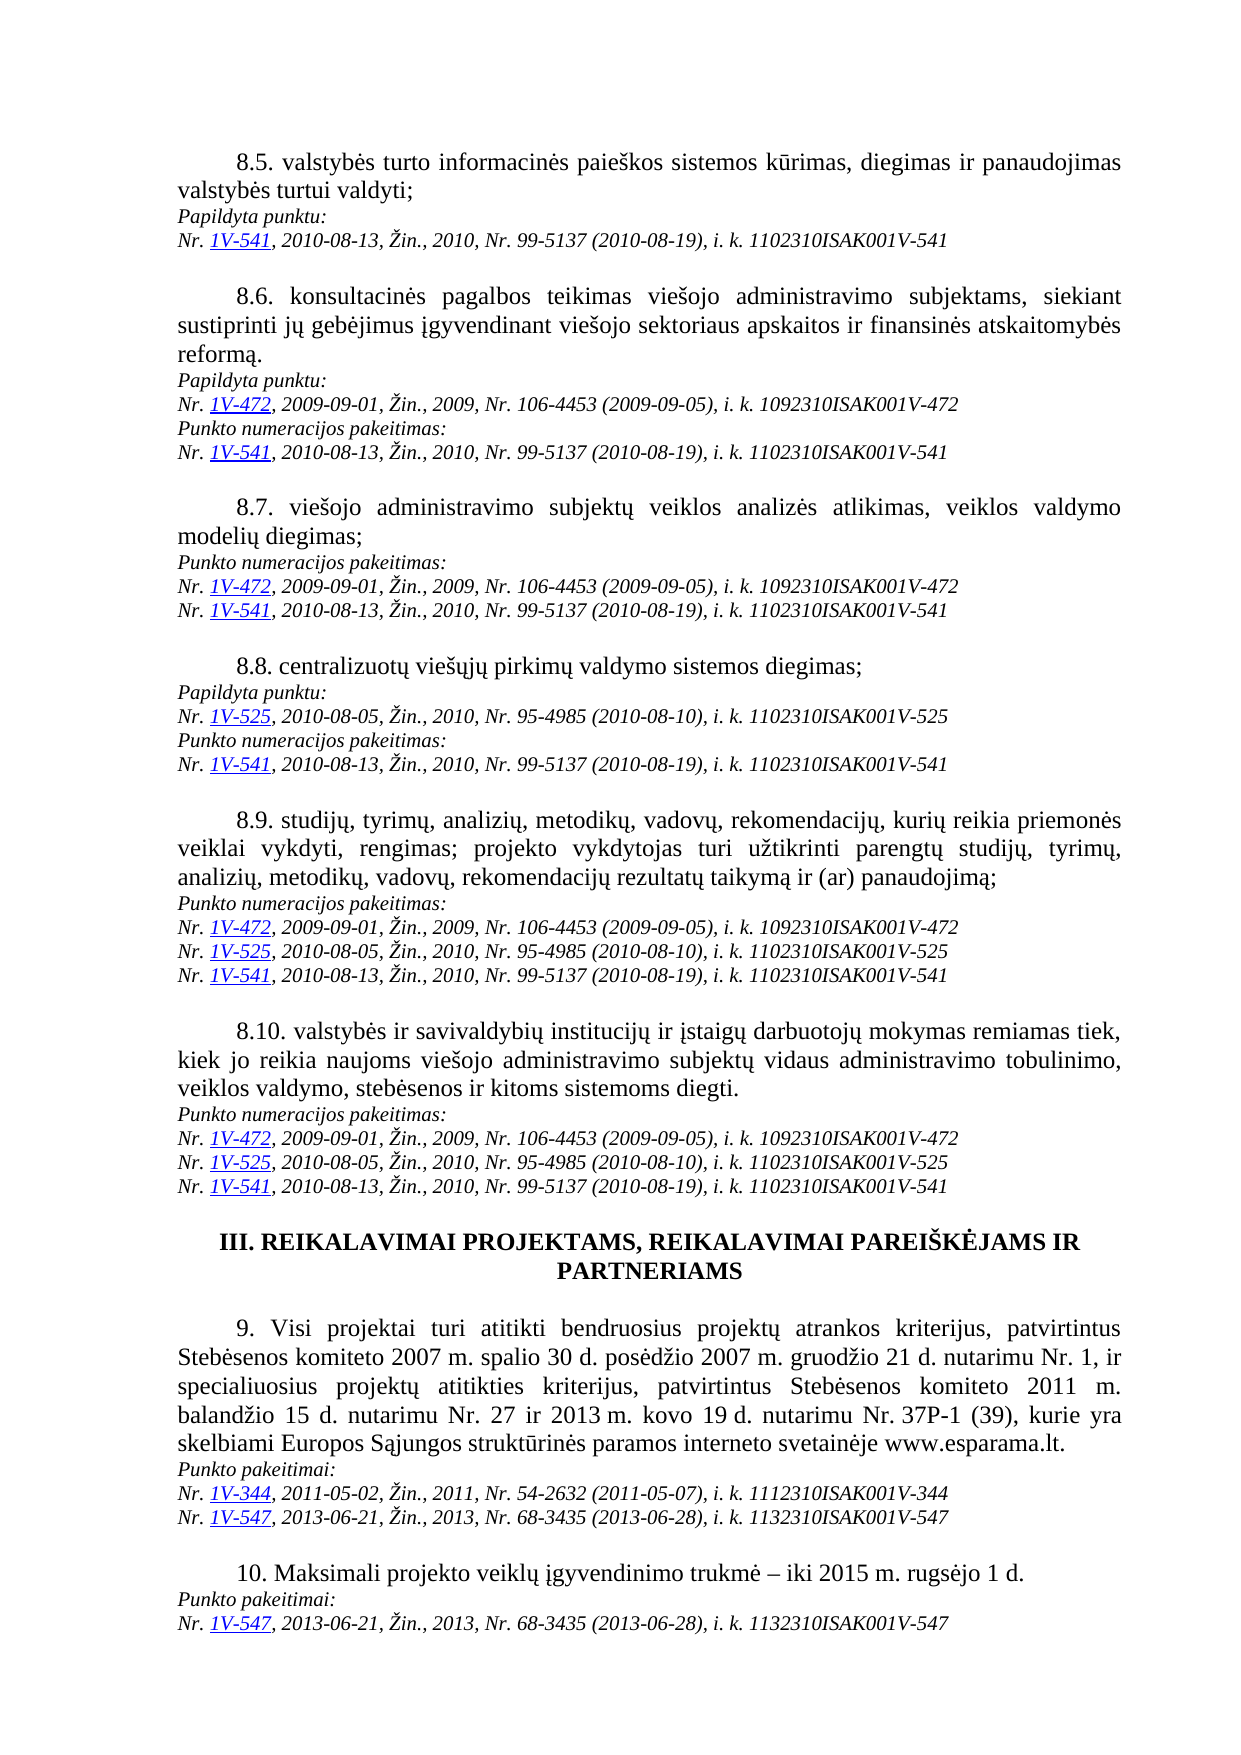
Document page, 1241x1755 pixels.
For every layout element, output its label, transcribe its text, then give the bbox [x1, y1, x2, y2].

text Nr. 1V-541, 2010-08-13, Žin., 2010, Nr. 99-5137 (2010-08-19), i. k. 1102310ISAK001V-541 [177, 598, 1122, 622]
text Nr. 1V-525, 2010-08-05, Žin., 2010, Nr. 95-4985 (2010-08-10), i. k. 1102310ISAK001V-525 [177, 939, 1122, 963]
text Nr. 1V-547, 2013-06-21, Žin., 2013, Nr. 68-3435 (2013-06-28), i. k. 1132310ISAK001V-547 [177, 1505, 1122, 1529]
text Papildyta punktu: [177, 367, 1122, 392]
text Nr. 1V-541, 2010-08-13, Žin., 2010, Nr. 99-5137 (2010-08-19), i. k. 1102310ISAK001V-541 [177, 1174, 1122, 1198]
text Nr. 1V-525, 2010-08-05, Žin., 2010, Nr. 95-4985 (2010-08-10), i. k. 1102310ISAK001V-525 [177, 1150, 1122, 1174]
text 9. Visi projektai turi atitikti bendruosius projektų atrankos kriterijus, patvirtintus Stebėsenos komiteto 2007 m. spalio 30 d. posėdžio 2007 m. gruodžio 21 d. nutarimu Nr. 1, ir specialiuosius projektų atitikties kriterijus, patvirtintus Stebėsenos komiteto 2011 m. balandžio 15 d. nutarimu Nr. 27 ir 2013 m. kovo 19 d. nutarimu Nr. 37P-1 (39), kurie yra skelbiami Europos Sąjungos struktūrinės paramos interneto svetainėje www.esparama.lt. [177, 1313, 1122, 1457]
text Punkto pakeitimai: [177, 1457, 1122, 1481]
text Punkto numeracijos pakeitimas: [177, 891, 1122, 915]
text Papildyta punktu: [177, 204, 1122, 228]
text Nr. 1V-541, 2010-08-13, Žin., 2010, Nr. 99-5137 (2010-08-19), i. k. 1102310ISAK001V-541 [177, 752, 1122, 776]
text Nr. 1V-472, 2009-09-01, Žin., 2009, Nr. 106-4453 (2009-09-05), i. k. 1092310ISAK001V-472 [177, 574, 1122, 598]
text Nr. 1V-541, 2010-08-13, Žin., 2010, Nr. 99-5137 (2010-08-19), i. k. 1102310ISAK001V-541 [177, 228, 1122, 252]
text Papildyta punktu: [177, 680, 1122, 704]
text III. REIKALAVIMAI PROJEKTAMS, REIKALAVIMAI PAREIŠKĖJAMS IR PARTNERIAMS [177, 1227, 1122, 1285]
text Nr. 1V-525, 2010-08-05, Žin., 2010, Nr. 95-4985 (2010-08-10), i. k. 1102310ISAK001V-525 [177, 704, 1122, 728]
text 8.9. studijų, tyrimų, analizių, metodikų, vadovų, rekomendacijų, kurių reikia priemonės veiklai vykdyti, rengimas; projekto vykdytojas turi užtikrinti parengtų studijų, tyrimų, analizių, metodikų, vadovų, rekomendacijų rezultatų taikymą ir (ar) panaudojimą; [177, 805, 1122, 891]
text 8.7. viešojo administravimo subjektų veiklos analizės atlikimas, veiklos valdymo modelių diegimas; [177, 492, 1122, 550]
text Nr. 1V-472, 2009-09-01, Žin., 2009, Nr. 106-4453 (2009-09-05), i. k. 1092310ISAK001V-472 [177, 915, 1122, 939]
text Nr. 1V-541, 2010-08-13, Žin., 2010, Nr. 99-5137 (2010-08-19), i. k. 1102310ISAK001V-541 [177, 440, 1122, 464]
text Punkto numeracijos pakeitimas: [177, 550, 1122, 574]
text Nr. 1V-472, 2009-09-01, Žin., 2009, Nr. 106-4453 (2009-09-05), i. k. 1092310ISAK001V-472 [177, 1126, 1122, 1150]
text 8.8. centralizuotų viešųjų pirkimų valdymo sistemos diegimas; [177, 651, 1122, 680]
text 10. Maksimali projekto veiklų įgyvendinimo trukmė – iki 2015 m. rugsėjo 1 d. [177, 1558, 1122, 1587]
text Punkto numeracijos pakeitimas: [177, 1102, 1122, 1126]
text Nr. 1V-344, 2011-05-02, Žin., 2011, Nr. 54-2632 (2011-05-07), i. k. 1112310ISAK001V-344 [177, 1481, 1122, 1505]
text 8.5. valstybės turto informacinės paieškos sistemos kūrimas, diegimas ir panaudojimas valstybės turtui valdyti; [177, 147, 1122, 204]
text Nr. 1V-472, 2009-09-01, Žin., 2009, Nr. 106-4453 (2009-09-05), i. k. 1092310ISAK001V-472 [177, 392, 1122, 416]
text 8.6. konsultacinės pagalbos teikimas viešojo administravimo subjektams, siekiant sustiprinti jų gebėjimus įgyvendinant viešojo sektoriaus apskaitos ir finansinės atskaitomybės reformą. [177, 281, 1122, 367]
text Nr. 1V-541, 2010-08-13, Žin., 2010, Nr. 99-5137 (2010-08-19), i. k. 1102310ISAK001V-541 [177, 963, 1122, 987]
text 8.10. valstybės ir savivaldybių institucijų ir įstaigų darbuotojų mokymas remiamas tiek, kiek jo reikia naujoms viešojo administravimo subjektų vidaus administravimo tobulinimo, veiklos valdymo, stebėsenos ir kitoms sistemoms diegti. [177, 1016, 1122, 1102]
text Punkto numeracijos pakeitimas: [177, 416, 1122, 440]
text Punkto pakeitimai: [177, 1587, 1122, 1611]
text Nr. 1V-547, 2013-06-21, Žin., 2013, Nr. 68-3435 (2013-06-28), i. k. 1132310ISAK001V-547 [177, 1611, 1122, 1635]
text Punkto numeracijos pakeitimas: [177, 728, 1122, 752]
